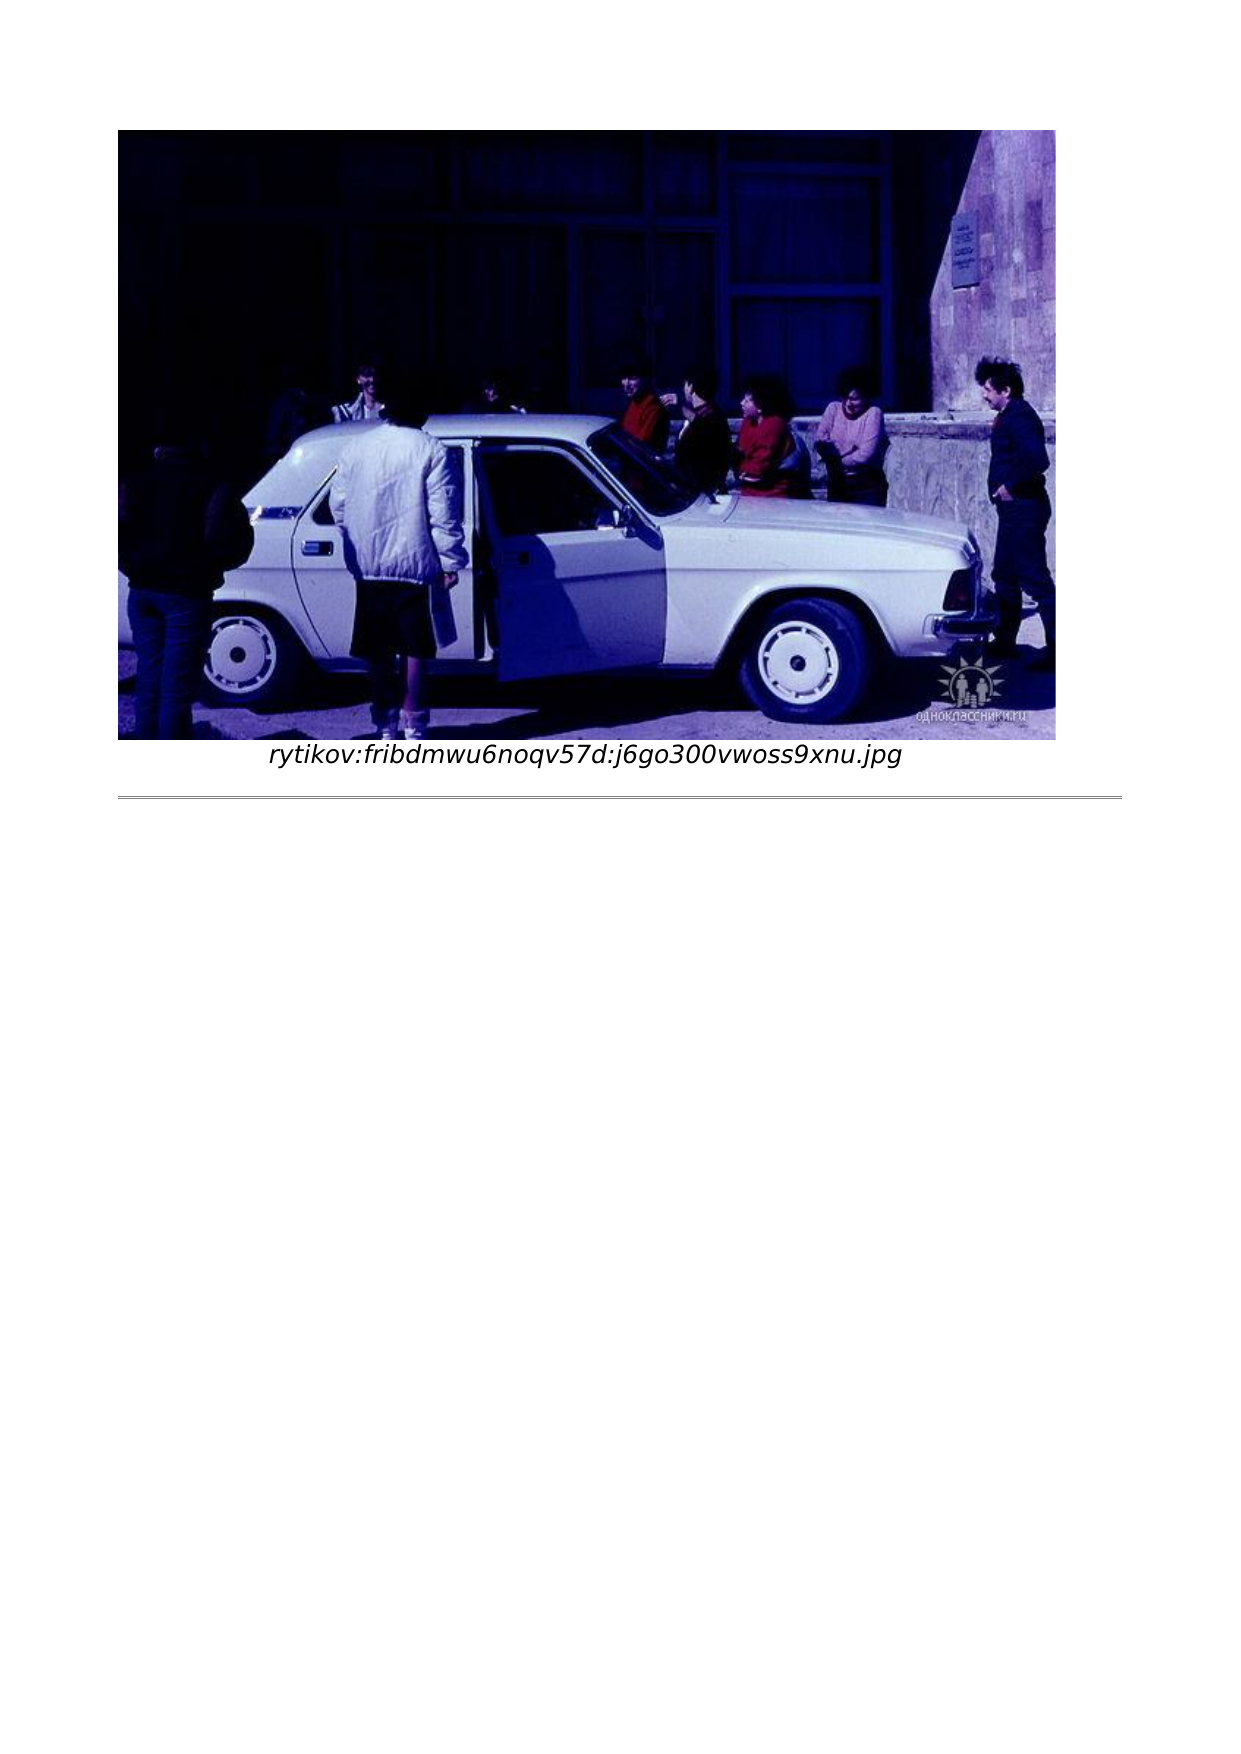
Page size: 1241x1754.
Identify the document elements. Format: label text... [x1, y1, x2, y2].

text rytikov:fribdmwu6noqv57d:j6go300vwoss9xnu.jpg [118, 740, 1056, 769]
picture [118, 130, 1056, 740]
